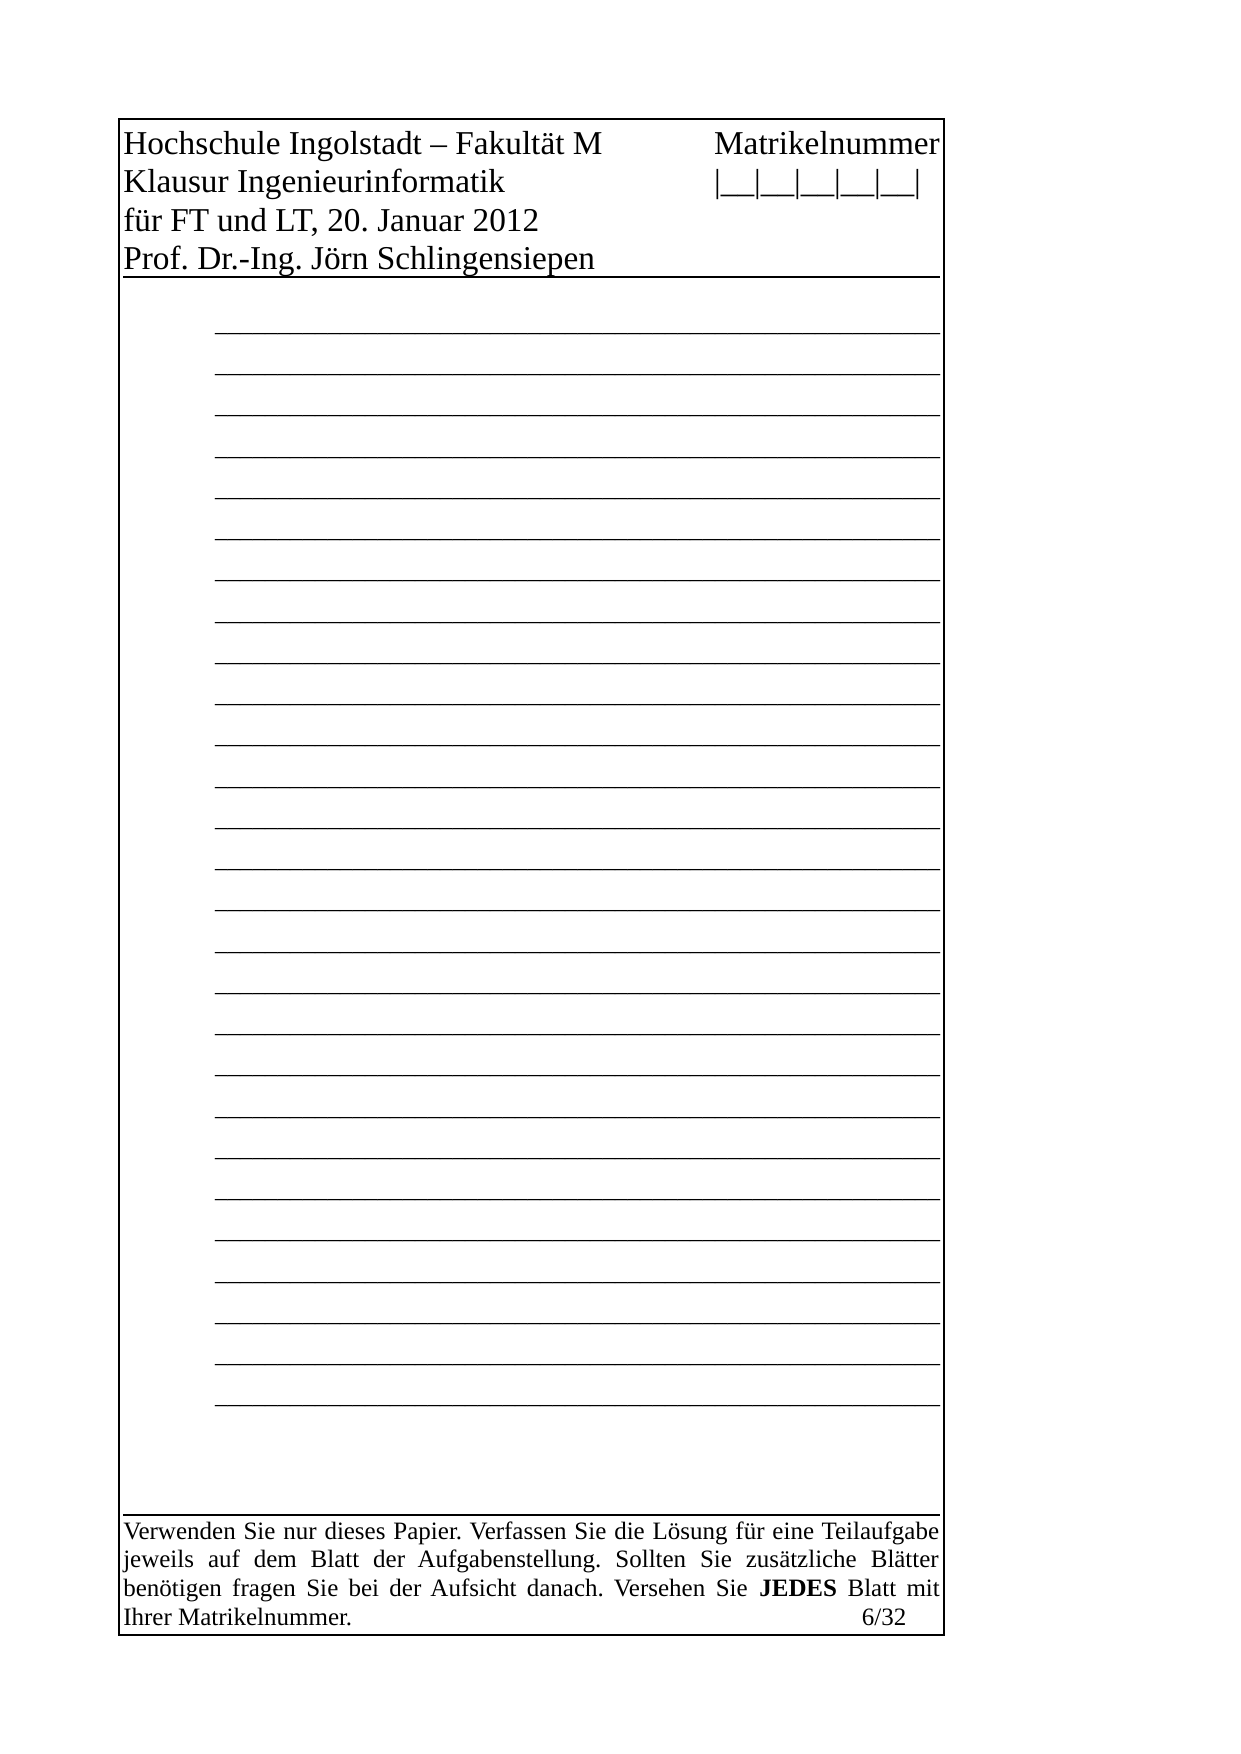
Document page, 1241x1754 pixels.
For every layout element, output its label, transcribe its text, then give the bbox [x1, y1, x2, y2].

text __________________________________________________________ [123, 1216, 940, 1244]
text __________________________________________________________ [123, 803, 940, 832]
text __________________________________________________________ [123, 514, 940, 543]
text __________________________________________________________ [123, 1381, 940, 1409]
text __________________________________________________________ [123, 1174, 940, 1203]
text __________________________________________________________ [123, 927, 940, 956]
text __________________________________________________________ [123, 556, 940, 584]
text __________________________________________________________ [123, 1257, 940, 1286]
text __________________________________________________________ [123, 432, 940, 461]
text __________________________________________________________ [123, 1009, 940, 1038]
text __________________________________________________________ [123, 968, 940, 997]
text __________________________________________________________ [123, 762, 940, 791]
text __________________________________________________________ [123, 1298, 940, 1327]
text __________________________________________________________ [123, 349, 940, 378]
text __________________________________________________________ [123, 1051, 940, 1079]
text __________________________________________________________ [123, 886, 940, 914]
text __________________________________________________________ [123, 308, 940, 337]
text __________________________________________________________ [123, 1092, 940, 1121]
text __________________________________________________________ [123, 1339, 940, 1368]
text __________________________________________________________ [123, 679, 940, 708]
text __________________________________________________________ [123, 1133, 940, 1162]
text __________________________________________________________ [123, 391, 940, 419]
text __________________________________________________________ [123, 473, 940, 502]
text __________________________________________________________ [123, 721, 940, 749]
text __________________________________________________________ [123, 597, 940, 626]
text __________________________________________________________ [123, 638, 940, 667]
text __________________________________________________________ [123, 844, 940, 873]
